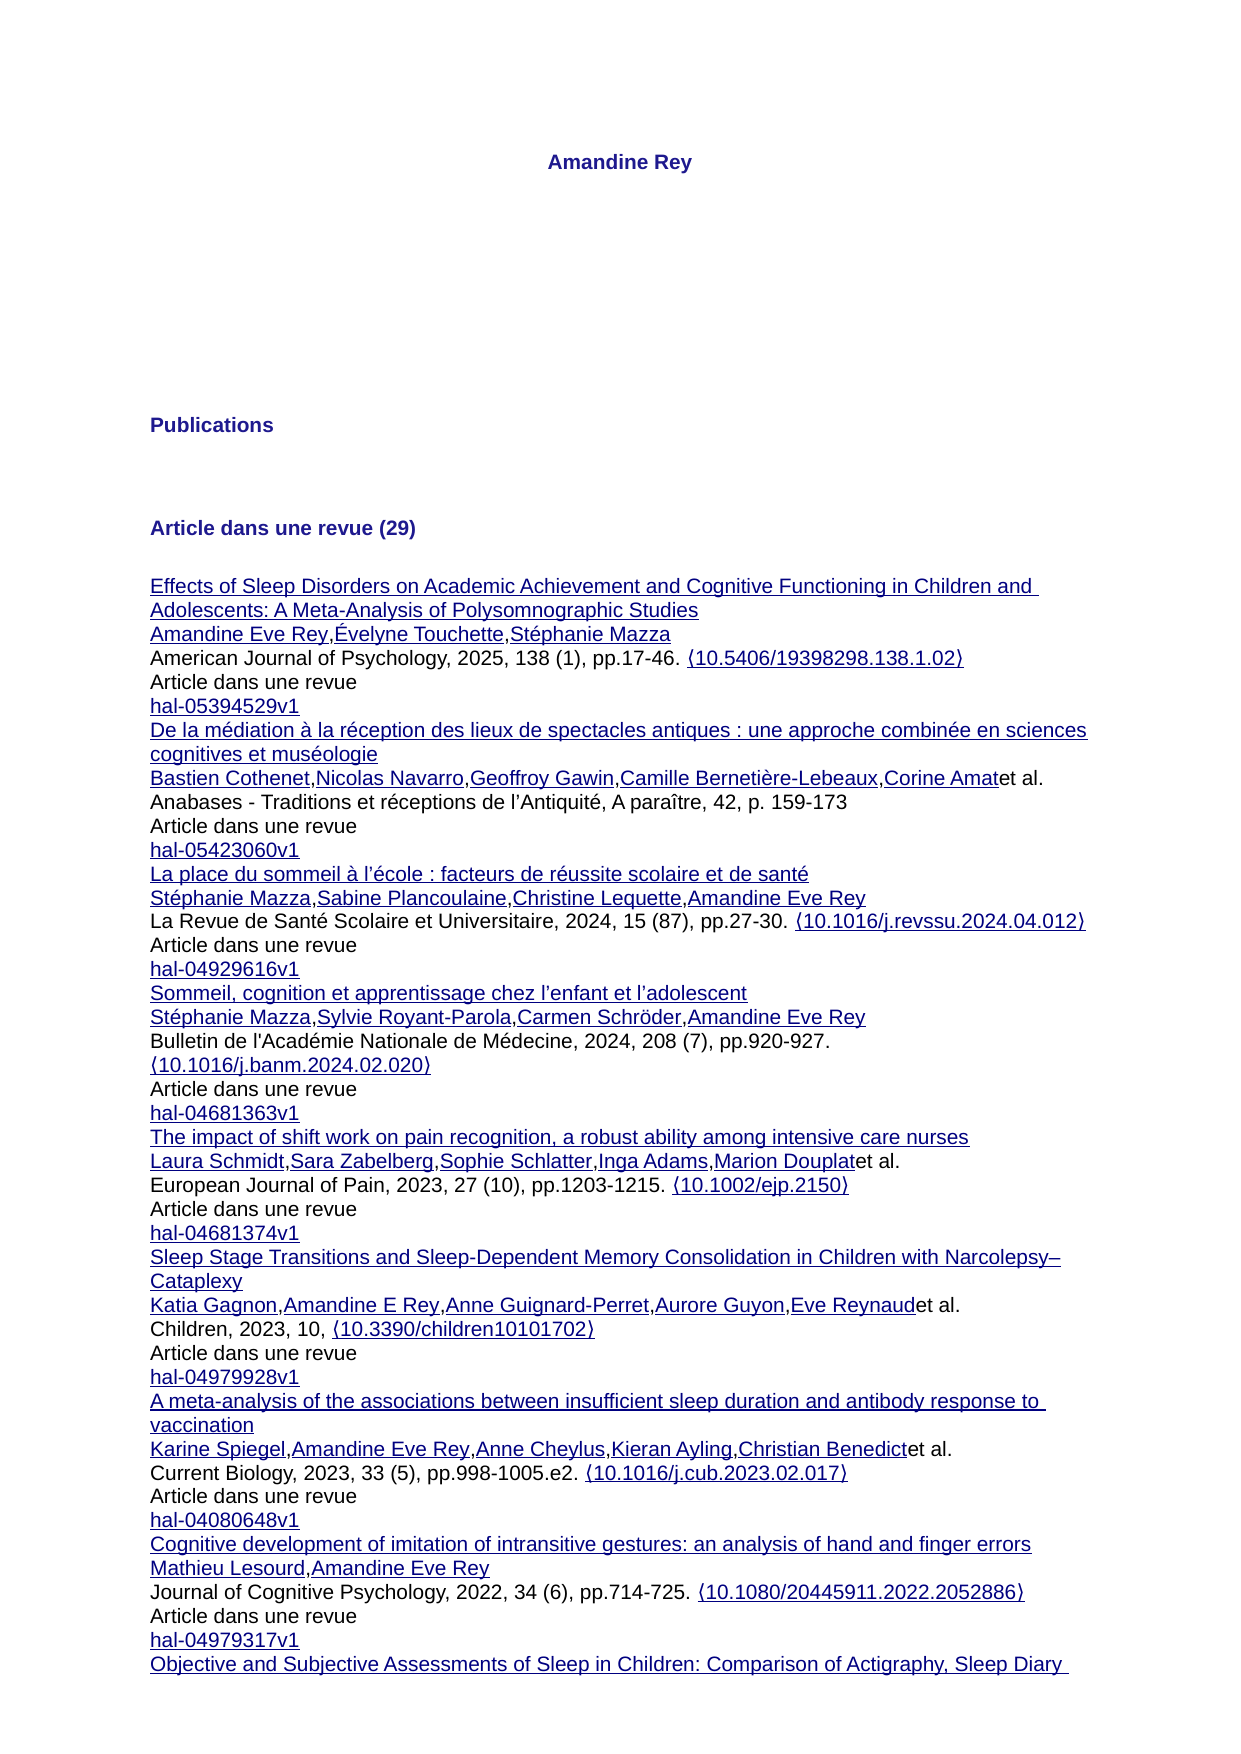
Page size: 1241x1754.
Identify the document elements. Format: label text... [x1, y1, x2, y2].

table_cell Sommeil, cognition et apprentissage chez l’enfant et l’adolescent Stéphanie Mazza,Sylvie Royant-Parola,Carmen Schröder,Amandine Eve Rey Bulletin de l'Académie Nationale de Médecine, 2024, 208 (7), pp.920-927. ⟨10.1016/j.banm.2024.02.020⟩ Article dans une revue hal-04681363v1 [150, 981, 1090, 1125]
subtitle Publications [150, 412, 1090, 436]
table_cell La place du sommeil à l’école : facteurs de réussite scolaire et de santé Stéphanie Mazza,Sabine Plancoulaine,Christine Lequette,Amandine Eve Rey La Revue de Santé Scolaire et Universitaire, 2024, 15 (87), pp.27-30. ⟨10.1016/j.revssu.2024.04.012⟩ Article dans une revue hal-04929616v1 [150, 861, 1090, 981]
subtitle Amandine Rey [150, 150, 1090, 174]
table_cell A meta-analysis of the associations between insufficient sleep duration and antibody response to vaccination Karine Spiegel,Amandine Eve Rey,Anne Cheylus,Kieran Ayling,Christian Benedictet al. Current Biology, 2023, 33 (5), pp.998-1005.e2. ⟨10.1016/j.cub.2023.02.017⟩ Article dans une revue hal-04080648v1 [150, 1389, 1090, 1532]
table_cell The impact of shift work on pain recognition, a robust ability among intensive care nurses Laura Schmidt,Sara Zabelberg,Sophie Schlatter,Inga Adams,Marion Douplatet al. European Journal of Pain, 2023, 27 (10), pp.1203-1215. ⟨10.1002/ejp.2150⟩ Article dans une revue hal-04681374v1 [150, 1125, 1090, 1245]
table_cell De la médiation à la réception des lieux de spectacles antiques : une approche combinée en sciences cognitives et muséologie Bastien Cothenet,Nicolas Navarro,Geoffroy Gawin,Camille Bernetière-Lebeaux,Corine Amatet al. Anabases - Traditions et réceptions de l’Antiquité, A paraître, 42, p. 159-173 Article dans une revue hal-05423060v1 [150, 718, 1090, 861]
table_cell Objective and Subjective Assessments of Sleep in Children: Comparison of Actigraphy, Sleep Diary [150, 1652, 1090, 1676]
table_cell Sleep Stage Transitions and Sleep-Dependent Memory Consolidation in Children with Narcolepsy–Cataplexy Katia Gagnon,Amandine E Rey,Anne Guignard-Perret,Aurore Guyon,Eve Reynaudet al. Children, 2023, 10, ⟨10.3390/children10101702⟩ Article dans une revue hal-04979928v1 [150, 1245, 1090, 1388]
table_header Effects of Sleep Disorders on Academic Achievement and Cognitive Functioning in Children and Adolescents: A Meta-Analysis of Polysomnographic Studies Amandine Eve Rey,Évelyne Touchette,Stéphanie Mazza American Journal of Psychology, 2025, 138 (1), pp.17-46. ⟨10.5406/19398298.138.1.02⟩ Article dans une revue hal-05394529v1 [150, 574, 1090, 718]
subtitle Article dans une revue (29) [150, 516, 1090, 539]
table_cell Cognitive development of imitation of intransitive gestures: an analysis of hand and finger errors Mathieu Lesourd,Amandine Eve Rey Journal of Cognitive Psychology, 2022, 34 (6), pp.714-725. ⟨10.1080/20445911.2022.2052886⟩ Article dans une revue hal-04979317v1 [150, 1532, 1090, 1652]
